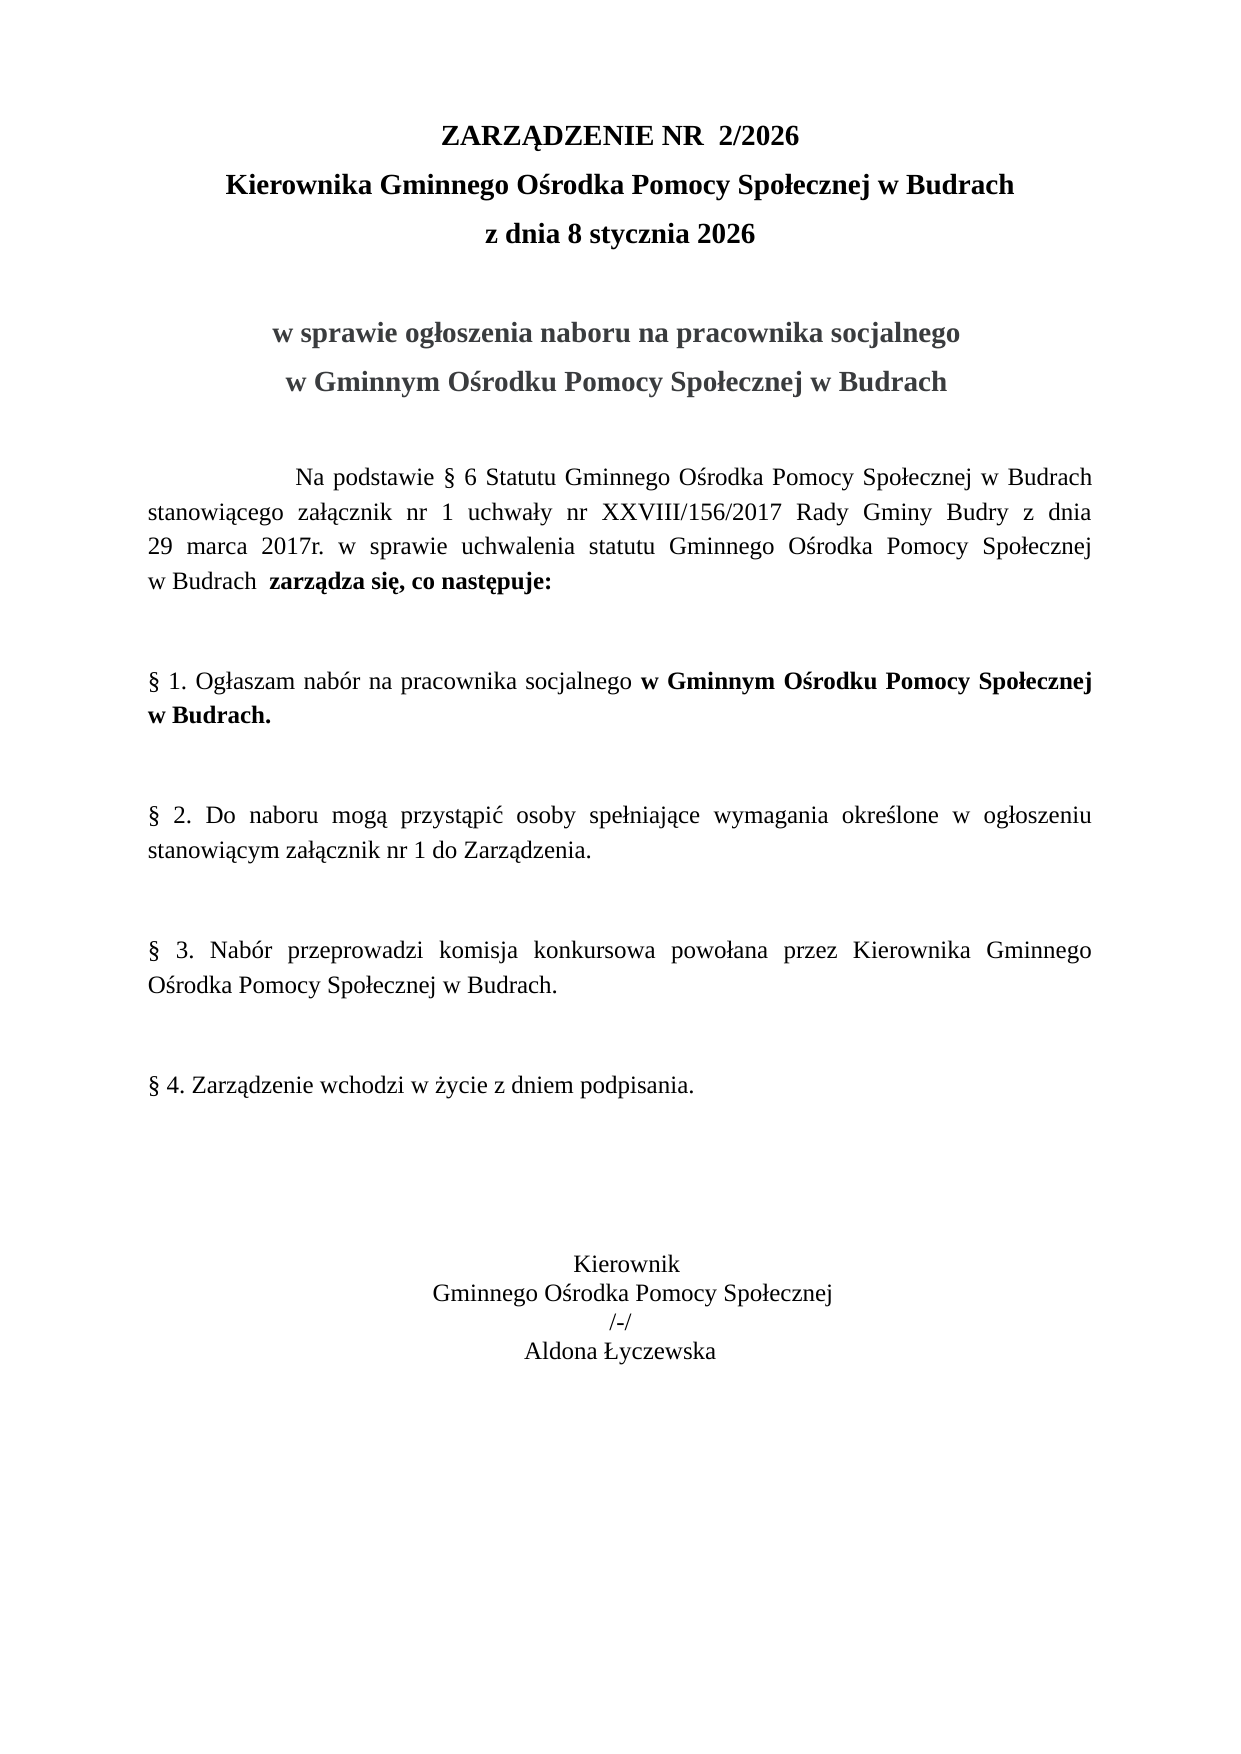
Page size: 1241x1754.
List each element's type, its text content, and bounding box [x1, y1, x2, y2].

text ZARZĄDZENIE NR 2/2026 [148, 118, 1093, 152]
text Na podstawie § 6 Statutu Gminnego Ośrodka Pomocy Społecznej w Budrach stanowiącego załącznik nr 1 uchwały nr XXVIII/156/2017 Rady Gminy Budry z dnia 29 marca 2017r. w sprawie uchwalenia statutu Gminnego Ośrodka Pomocy Społecznej w Budrach zarządza się, co następuje: [148, 462, 1093, 594]
text w sprawie ogłoszenia naboru na pracownika socjalnego [148, 315, 1093, 348]
text w Gminnym Ośrodku Pomocy Społecznej w Budrach [148, 364, 1093, 397]
text Gminnego Ośrodka Pomocy Społecznej [154, 1278, 1093, 1307]
text § 2. Do naboru mogą przystąpić osoby spełniające wymagania określone w ogłoszeniu stanowiącym załącznik nr 1 do Zarządzenia. [148, 801, 1093, 864]
text z dnia 8 stycznia 2026 [148, 216, 1093, 250]
text § 3. Nabór przeprowadzi komisja konkursowa powołana przez Kierownika Gminnego Ośrodka Pomocy Społecznej w Budrach. [148, 935, 1093, 998]
text Kierownika Gminnego Ośrodka Pomocy Społecznej w Budrach [148, 167, 1093, 201]
text /-/ [154, 1307, 1093, 1336]
text Kierownik [154, 1249, 1093, 1278]
text § 4. Zarządzenie wchodzi w życie z dniem podpisania. [148, 1070, 1093, 1099]
text § 1. Ogłaszam nabór na pracownika socjalnego w Gminnym Ośrodku Pomocy Społecznej w Budrach. [148, 666, 1093, 729]
text Aldona Łyczewska [148, 1336, 1093, 1364]
